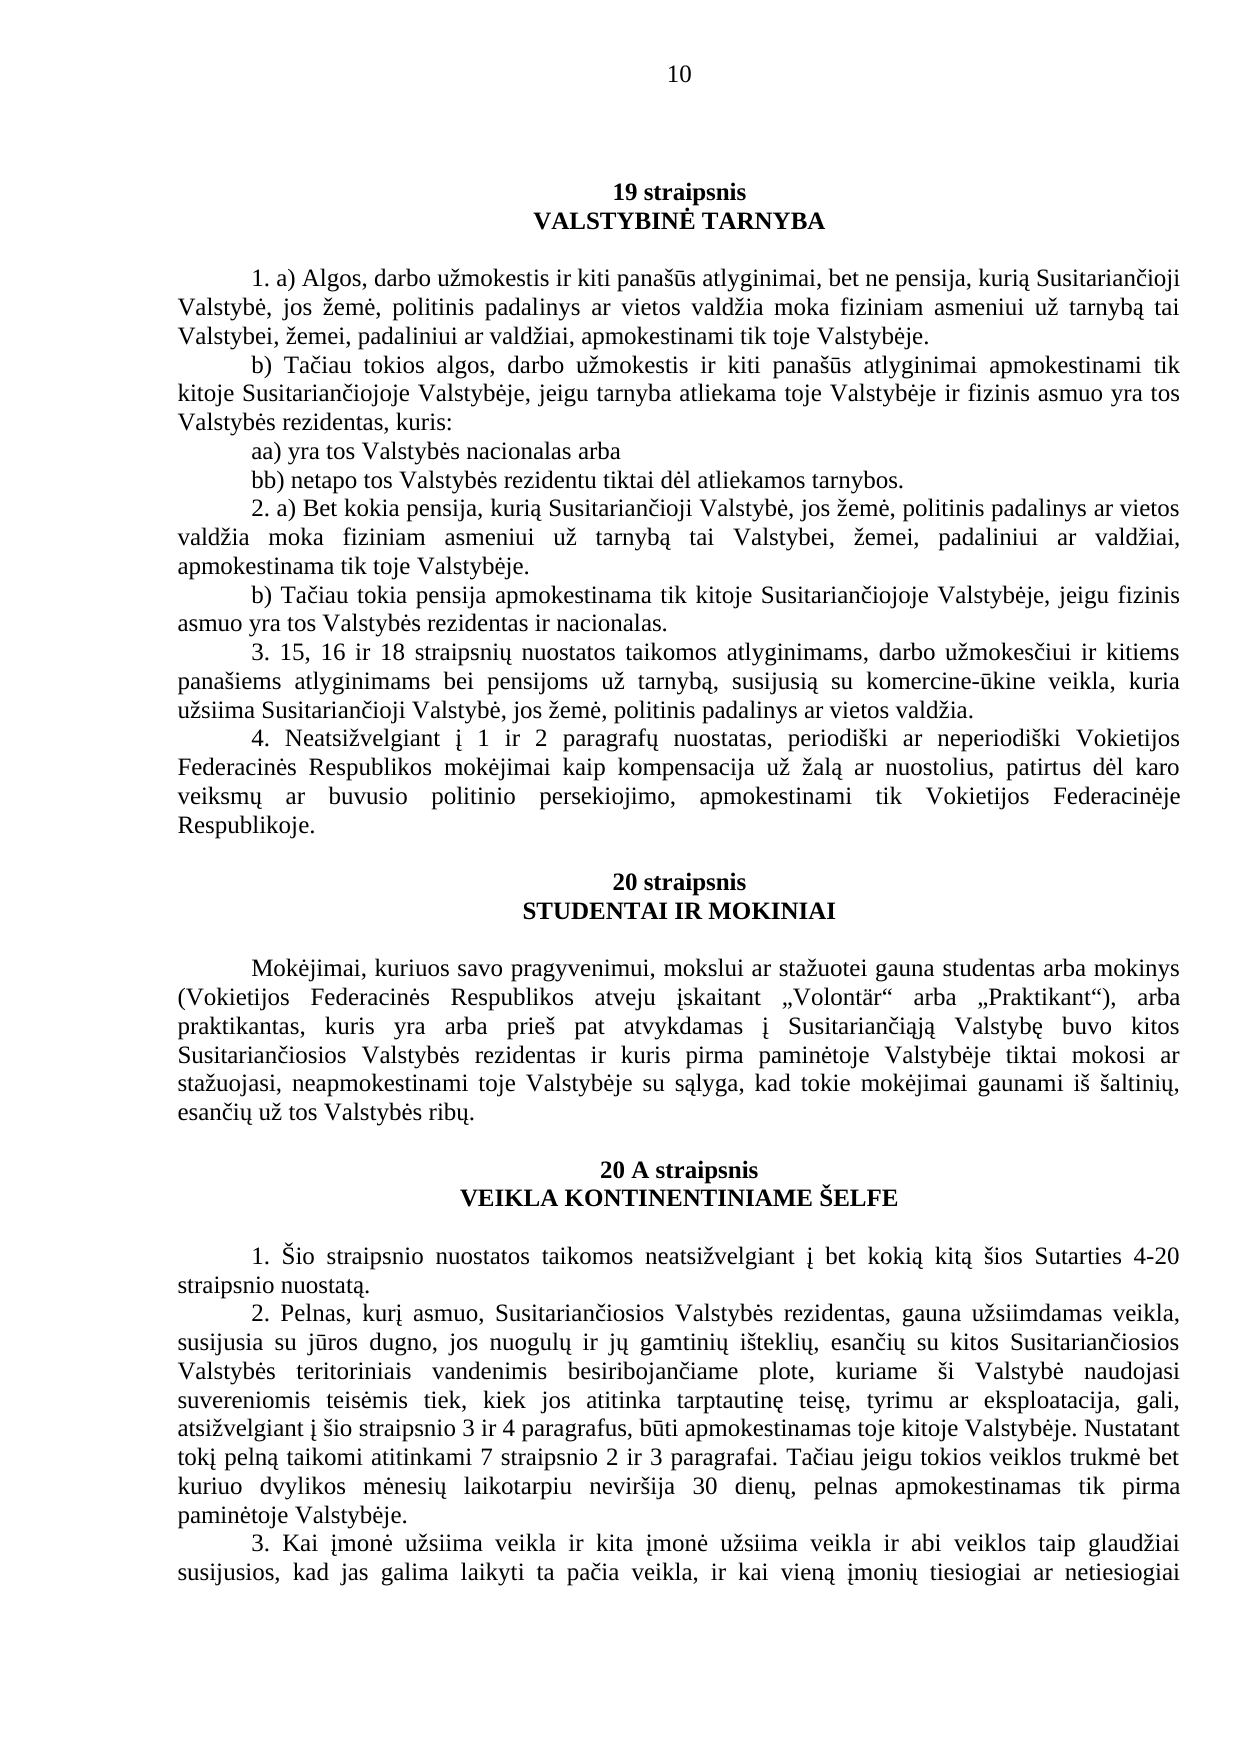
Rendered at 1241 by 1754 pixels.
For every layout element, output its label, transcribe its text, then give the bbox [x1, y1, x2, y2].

text 4. Neatsižvelgiant į 1 ir 2 paragrafų nuostatas, periodiški ar neperiodiški Vokietijos Federacinės Respublikos mokėjimai kaip kompensacija už žalą ar nuostolius, patirtus dėl karo veiksmų ar buvusio politinio persekiojimo, apmokestinami tik Vokietijos Federacinėje Respublikoje. [177, 723, 1181, 838]
text 3. Kai įmonė užsiima veikla ir kita įmonė užsiima veikla ir abi veiklos taip glaudžiai susijusios, kad jas galima laikyti ta pačia veikla, ir kai vieną įmonių tiesiogiai ar netiesiogiai [177, 1528, 1181, 1586]
text bb) netapo tos Valstybės rezidentu tiktai dėl atliekamos tarnybos. [177, 465, 1181, 493]
text 19 straipsnis [177, 177, 1181, 206]
text 1. Šio straipsnio nuostatos taikomos neatsižvelgiant į bet kokią kitą šios Sutarties 4-20 straipsnio nuostatą. [177, 1241, 1181, 1298]
text 2. Pelnas, kurį asmuo, Susitariančiosios Valstybės rezidentas, gauna užsiimdamas veikla, susijusia su jūros dugno, jos nuogulų ir jų gamtinių išteklių, esančių su kitos Susitariančiosios Valstybės teritoriniais vandenimis besiribojančiame plote, kuriame ši Valstybė naudojasi suvereniomis teisėmis tiek, kiek jos atitinka tarptautinę teisę, tyrimu ar eksploatacija, gali, atsižvelgiant į šio straipsnio 3 ir 4 paragrafus, būti apmokestinamas toje kitoje Valstybėje. Nustatant tokį pelną taikomi atitinkami 7 straipsnio 2 ir 3 paragrafai. Tačiau jeigu tokios veiklos trukmė bet kuriuo dvylikos mėnesių laikotarpiu neviršija 30 dienų, pelnas apmokestinamas tik pirma paminėtoje Valstybėje. [177, 1298, 1181, 1528]
text aa) yra tos Valstybės nacionalas arba [177, 436, 1181, 465]
text VEIKLA KONTINENTINIAME ŠELFE [177, 1183, 1181, 1212]
text 3. 15, 16 ir 18 straipsnių nuostatos taikomos atlyginimams, darbo užmokesčiui ir kitiems panašiems atlyginimams bei pensijoms už tarnybą, susijusią su komercine-ūkine veikla, kuria užsiima Susitariančioji Valstybė, jos žemė, politinis padalinys ar vietos valdžia. [177, 637, 1181, 723]
text VALSTYBINĖ TARNYBA [177, 206, 1181, 235]
text 1. a) Algos, darbo užmokestis ir kiti panašūs atlyginimai, bet ne pensija, kurią Susitariančioji Valstybė, jos žemė, politinis padalinys ar vietos valdžia moka fiziniam asmeniui už tarnybą tai Valstybei, žemei, padaliniui ar valdžiai, apmokestinami tik toje Valstybėje. [177, 263, 1181, 350]
text 20 straipsnis [177, 867, 1181, 896]
text Mokėjimai, kuriuos savo pragyvenimui, mokslui ar stažuotei gauna studentas arba mokinys (Vokietijos Federacinės Respublikos atveju įskaitant „Volontär“ arba „Praktikant“), arba praktikantas, kuris yra arba prieš pat atvykdamas į Susitariančiąją Valstybę buvo kitos Susitariančiosios Valstybės rezidentas ir kuris pirma paminėtoje Valstybėje tiktai mokosi ar stažuojasi, neapmokestinami toje Valstybėje su sąlyga, kad tokie mokėjimai gaunami iš šaltinių, esančių už tos Valstybės ribų. [177, 953, 1181, 1126]
text 20 A straipsnis [177, 1155, 1181, 1183]
text b) Tačiau tokia pensija apmokestinama tik kitoje Susitariančiojoje Valstybėje, jeigu fizinis asmuo yra tos Valstybės rezidentas ir nacionalas. [177, 580, 1181, 637]
text 2. a) Bet kokia pensija, kurią Susitariančioji Valstybė, jos žemė, politinis padalinys ar vietos valdžia moka fiziniam asmeniui už tarnybą tai Valstybei, žemei, padaliniui ar valdžiai, apmokestinama tik toje Valstybėje. [177, 493, 1181, 580]
text STUDENTAI IR MOKINIAI [177, 896, 1181, 925]
text b) Tačiau tokios algos, darbo užmokestis ir kiti panašūs atlyginimai apmokestinami tik kitoje Susitariančiojoje Valstybėje, jeigu tarnyba atliekama toje Valstybėje ir fizinis asmuo yra tos Valstybės rezidentas, kuris: [177, 350, 1181, 436]
